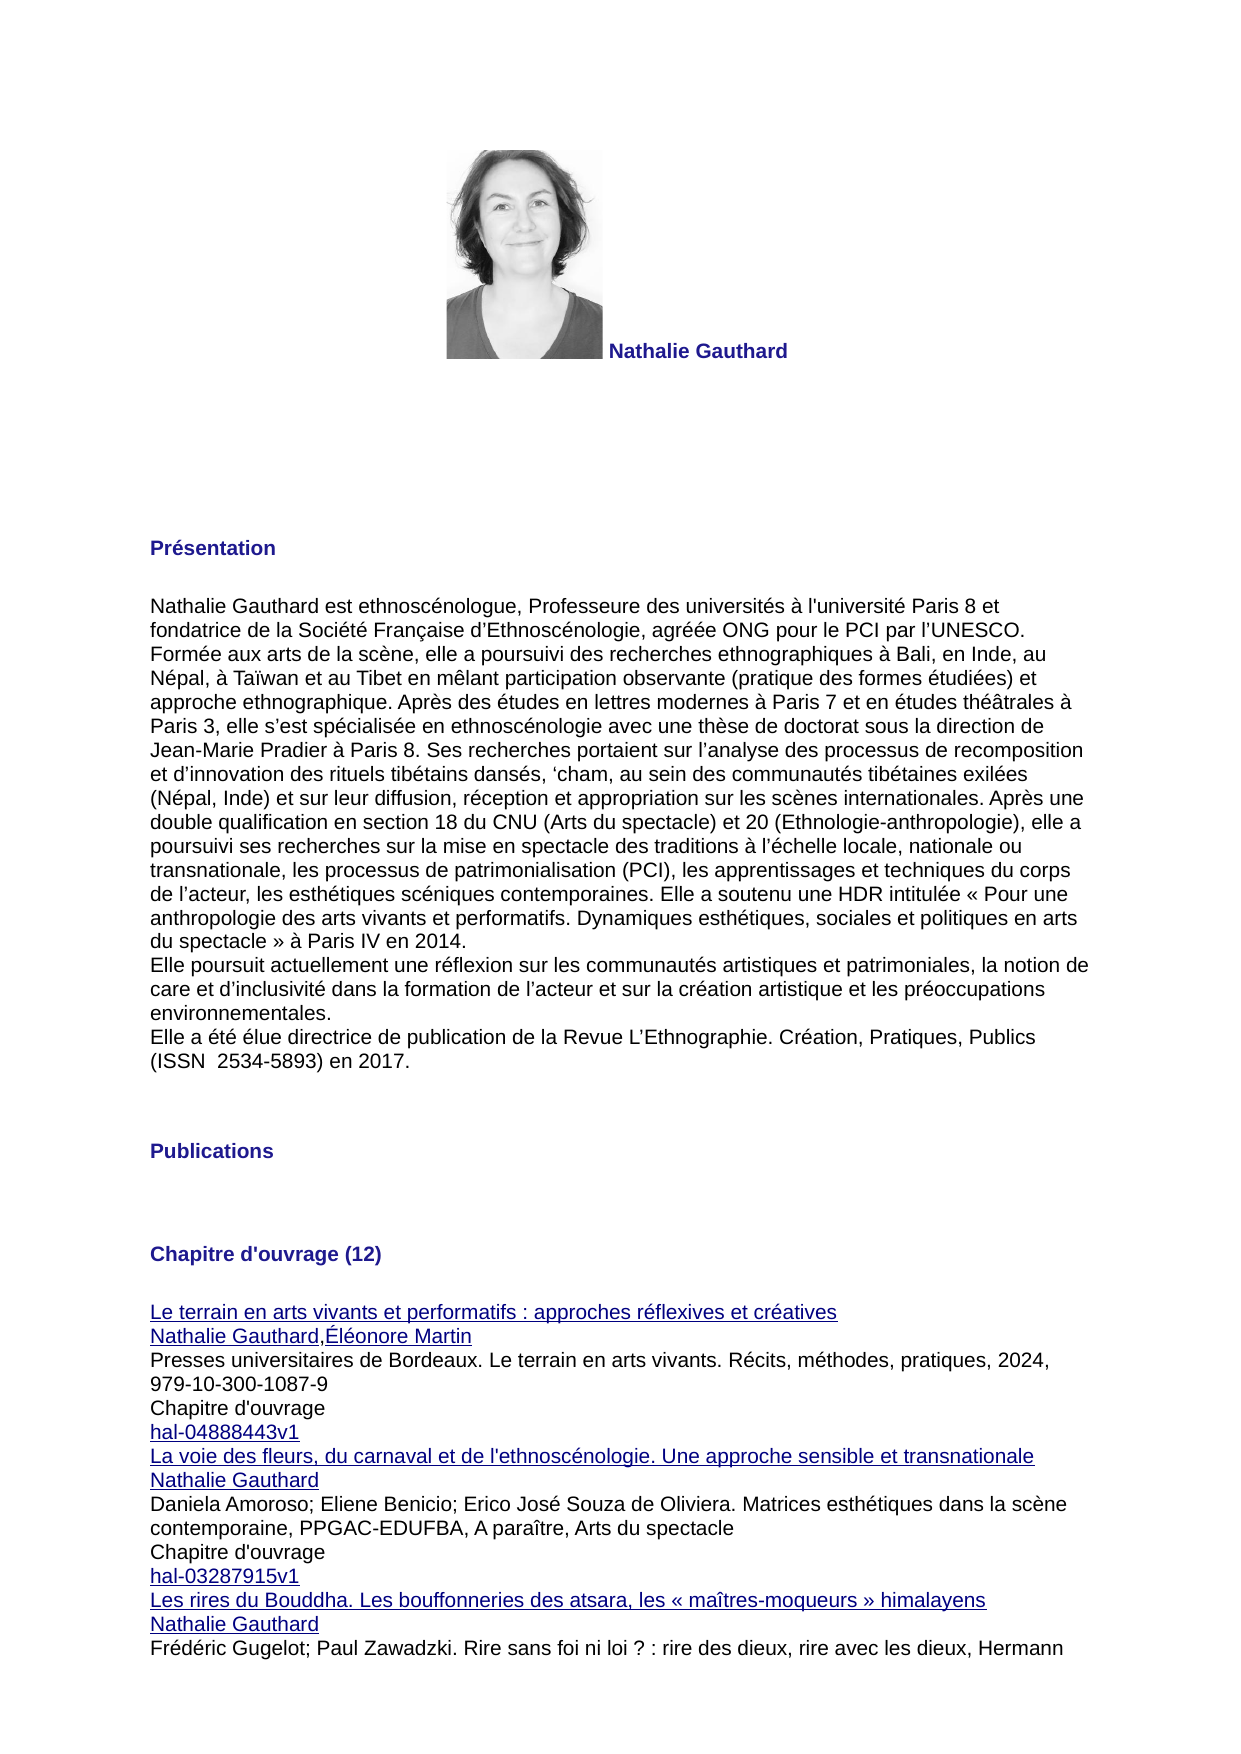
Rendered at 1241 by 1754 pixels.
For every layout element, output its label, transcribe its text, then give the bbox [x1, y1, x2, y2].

text Elle poursuit actuellement une réflexion sur les communautés artistiques et patrimoniales, la notion de care et d’inclusivité dans la formation de l’acteur et sur la création artistique et les préoccupations environnementales. [150, 953, 1090, 1025]
text Nathalie Gauthard est ethnoscénologue, Professeure des universités à l'université Paris 8 et fondatrice de la Société Française d’Ethnoscénologie, agréée ONG pour le PCI par l’UNESCO. [150, 594, 1090, 642]
text Elle a été élue directrice de publication de la Revue L’Ethnographie. Création, Pratiques, Publics (ISSN 2534-5893) en 2017. [150, 1025, 1090, 1073]
subtitle Nathalie Gauthard [150, 150, 1090, 363]
subtitle Publications [150, 1139, 1090, 1163]
subtitle Chapitre d'ouvrage (12) [150, 1242, 1090, 1266]
table_header Le terrain en arts vivants et performatifs : approches réflexives et créatives Nathalie Gauthard,Éléonore Martin Presses universitaires de Bordeaux. Le terrain en arts vivants. Récits, méthodes, pratiques, 2024, 979-10-300-1087-9 Chapitre d'ouvrage hal-04888443v1 [150, 1300, 1090, 1444]
text Formée aux arts de la scène, elle a poursuivi des recherches ethnographiques à Bali, en Inde, au Népal, à Taïwan et au Tibet en mêlant participation observante (pratique des formes étudiées) et approche ethnographique. Après des études en lettres modernes à Paris 7 et en études théâtrales à Paris 3, elle s’est spécialisée en ethnoscénologie avec une thèse de doctorat sous la direction de Jean-Marie Pradier à Paris 8. Ses recherches portaient sur l’analyse des processus de recomposition et d’innovation des rituels tibétains dansés, ‘cham, au sein des communautés tibétaines exilées (Népal, Inde) et sur leur diffusion, réception et appropriation sur les scènes internationales. Après une double qualification en section 18 du CNU (Arts du spectacle) et 20 (Ethnologie-anthropologie), elle a poursuivi ses recherches sur la mise en spectacle des traditions à l’échelle locale, nationale ou transnationale, les processus de patrimonialisation (PCI), les apprentissages et techniques du corps de l’acteur, les esthétiques scéniques contemporaines. Elle a soutenu une HDR intitulée « Pour une anthropologie des arts vivants et performatifs. Dynamiques esthétiques, sociales et politiques en arts du spectacle » à Paris IV en 2014. [150, 642, 1090, 953]
table_cell Les rires du Bouddha. Les bouffonneries des atsara, les « maîtres-moqueurs » himalayens Nathalie Gauthard Frédéric Gugelot; Paul Zawadzki. Rire sans foi ni loi ? : rire des dieux, rire avec les dieux, Hermann [150, 1588, 1090, 1659]
table_cell La voie des fleurs, du carnaval et de l'ethnoscénologie. Une approche sensible et transnationale Nathalie Gauthard Daniela Amoroso; Eliene Benicio; Erico José Souza de Oliviera. Matrices esthétiques dans la scène contemporaine, PPGAC-EDUFBA, A paraître, Arts du spectacle Chapitre d'ouvrage hal-03287915v1 [150, 1444, 1090, 1588]
picture [446, 150, 603, 359]
subtitle Présentation [150, 536, 1090, 559]
